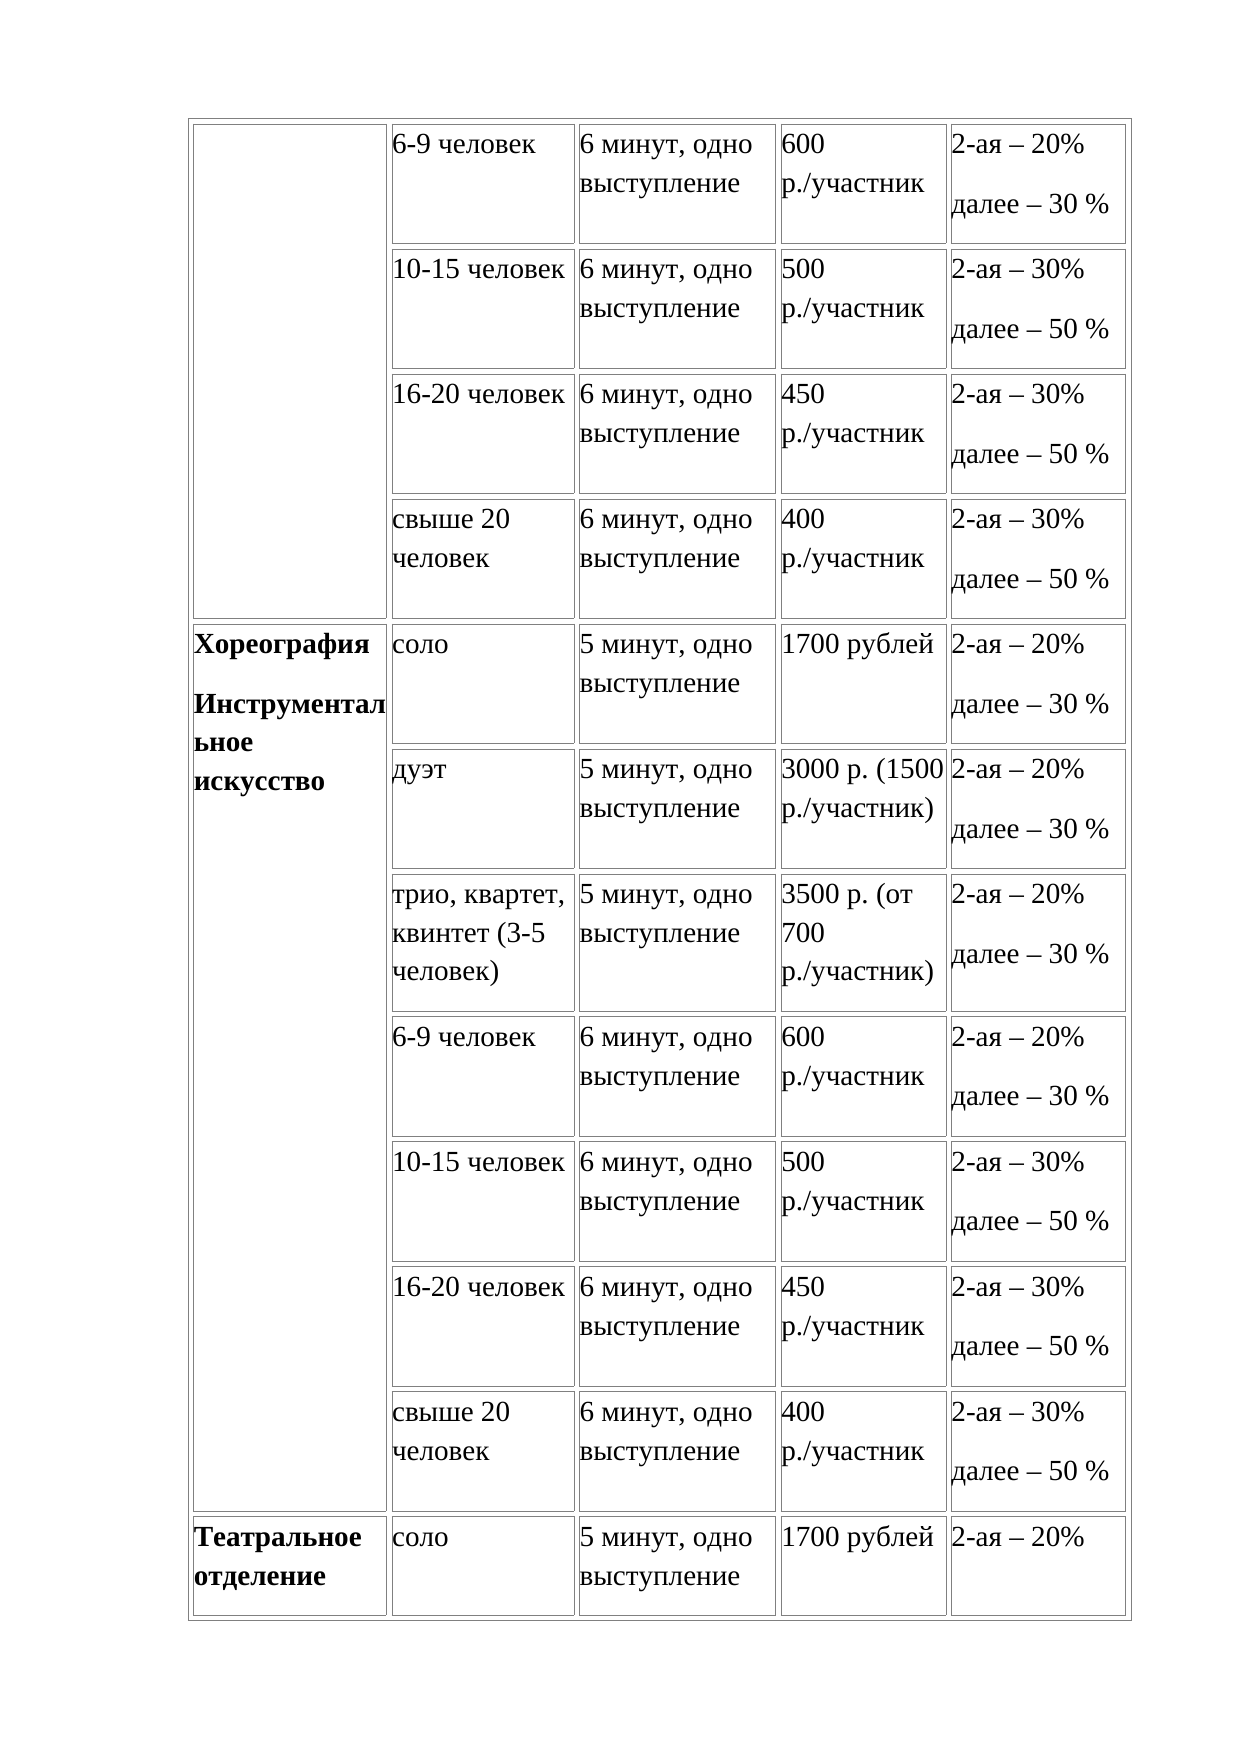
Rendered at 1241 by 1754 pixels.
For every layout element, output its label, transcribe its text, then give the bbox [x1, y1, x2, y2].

table_cell трио, квартет, квинтет (3-5 человек) [389, 868, 576, 1011]
table_cell 6 минут, одно выступление [576, 368, 778, 493]
table_cell 450 р./участник [778, 368, 948, 493]
table_cell соло [389, 1511, 576, 1615]
table_cell 6-9 человек [389, 119, 576, 243]
table_cell 10-15 человек [389, 1136, 576, 1261]
table_cell 6 минут, одно выступление [576, 1261, 778, 1386]
table_cell 2-ая – 20% далее – 30 % [948, 618, 1128, 743]
table_cell 2-ая – 30% далее – 50 % [948, 243, 1128, 368]
table_cell [191, 119, 389, 618]
table_cell 2-ая – 30% далее – 50 % [948, 1261, 1128, 1386]
table_cell 6 минут, одно выступление [576, 1011, 778, 1136]
table_cell 5 минут, одно выступление [576, 743, 778, 868]
table_cell 500 р./участник [778, 243, 948, 368]
table_cell Хореография Инструментальное искусство [191, 618, 389, 1511]
table_cell 2-ая – 20% далее – 30 % [948, 868, 1128, 1011]
table_cell 600 р./участник [778, 1011, 948, 1136]
table_cell Театральное отделение [191, 1511, 389, 1615]
table_cell 600 р./участник [778, 119, 948, 243]
table_cell 2-ая – 30% далее – 50 % [948, 1386, 1128, 1511]
table_cell свыше 20 человек [389, 493, 576, 618]
table_cell 2-ая – 20% далее – 30 % [948, 119, 1128, 243]
table_cell 6 минут, одно выступление [576, 1386, 778, 1511]
table_cell 6 минут, одно выступление [576, 243, 778, 368]
table_cell соло [389, 618, 576, 743]
table_cell 5 минут, одно выступление [576, 868, 778, 1011]
table_cell 10-15 человек [389, 243, 576, 368]
table_cell 400 р./участник [778, 493, 948, 618]
table_cell 16-20 человек [389, 1261, 576, 1386]
table_cell 1700 рублей [778, 1511, 948, 1615]
table_cell 2-ая – 30% далее – 50 % [948, 368, 1128, 493]
table_cell 500 р./участник [778, 1136, 948, 1261]
table_cell 2-ая – 20% [948, 1511, 1128, 1615]
table_cell 16-20 человек [389, 368, 576, 493]
table_cell 2-ая – 20% далее – 30 % [948, 743, 1128, 868]
table_cell 2-ая – 30% далее – 50 % [948, 1136, 1128, 1261]
table_cell 6 минут, одно выступление [576, 1136, 778, 1261]
table_cell 6-9 человек [389, 1011, 576, 1136]
table_cell дуэт [389, 743, 576, 868]
table_cell 5 минут, одно выступление [576, 1511, 778, 1615]
table_cell свыше 20 человек [389, 1386, 576, 1511]
table_cell 2-ая – 20% далее – 30 % [948, 1011, 1128, 1136]
table_cell 450 р./участник [778, 1261, 948, 1386]
table_cell 6 минут, одно выступление [576, 493, 778, 618]
table_cell 5 минут, одно выступление [576, 618, 778, 743]
table_cell 2-ая – 30% далее – 50 % [948, 493, 1128, 618]
table_cell 3000 р. (1500 р./участник) [778, 743, 948, 868]
table_cell 3500 р. (от 700 р./участник) [778, 868, 948, 1011]
table_cell 6 минут, одно выступление [576, 119, 778, 243]
table_cell 1700 рублей [778, 618, 948, 743]
table_cell 400 р./участник [778, 1386, 948, 1511]
